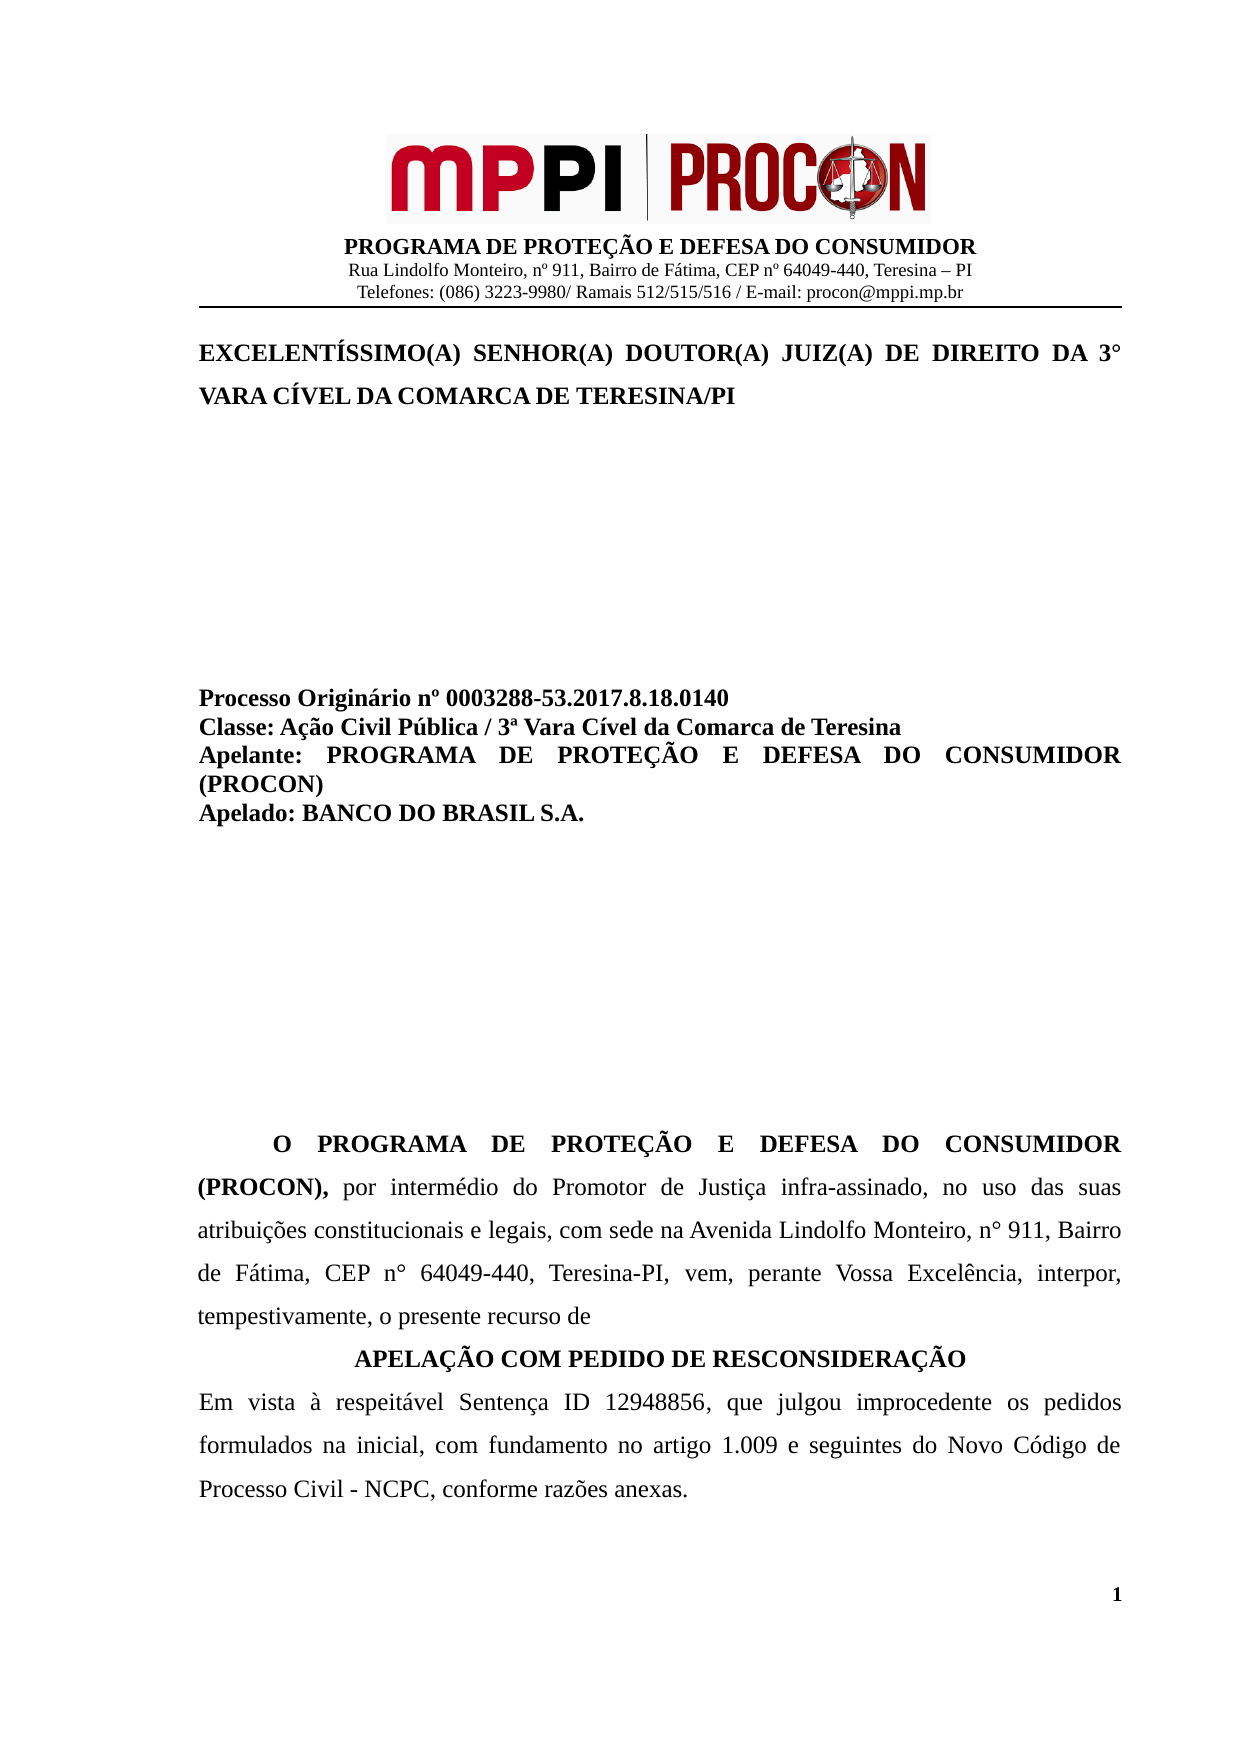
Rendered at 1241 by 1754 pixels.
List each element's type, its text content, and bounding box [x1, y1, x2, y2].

text O PROGRAMA DE PROTEÇÃO E DEFESA DO CONSUMIDOR (PROCON), por intermédio do Promotor de Justiça infra-assinado, no uso das suas atribuições constitucionais e legais, com sede na Avenida Lindolfo Monteiro, n° 911, Bairro de Fátima, CEP n° 64049-440, Teresina-PI, vem, perante Vossa Excelência, interpor, tempestivamente, o presente recurso de [197, 1129, 1122, 1330]
subtitle APELAÇÃO COM PEDIDO DE RESCONSIDERAÇÃO [198, 1344, 1122, 1373]
text Processo Originário nº 0003288-53.2017.8.18.0140 [198, 683, 1122, 712]
text Apelado: BANCO DO BRASIL S.A. [198, 798, 1122, 827]
text Apelante: PROGRAMA DE PROTEÇÃO E DEFESA DO CONSUMIDOR (PROCON) [198, 741, 1122, 798]
text Em vista à respeitável Sentença ID 12948856, que julgou improcedente os pedidos formulados na inicial, com fundamento no artigo 1.009 e seguintes do Novo Código de Processo Civil - NCPC, conforme razões anexas. [198, 1387, 1122, 1502]
text EXCELENTÍSSIMO(A) SENHOR(A) DOUTOR(A) JUIZ(A) DE DIREITO DA 3° VARA CÍVEL DA COMARCA DE TERESINA/PI [198, 338, 1122, 410]
text Classe: Ação Civil Pública / 3ª Vara Cível da Comarca de Teresina [198, 712, 1122, 741]
